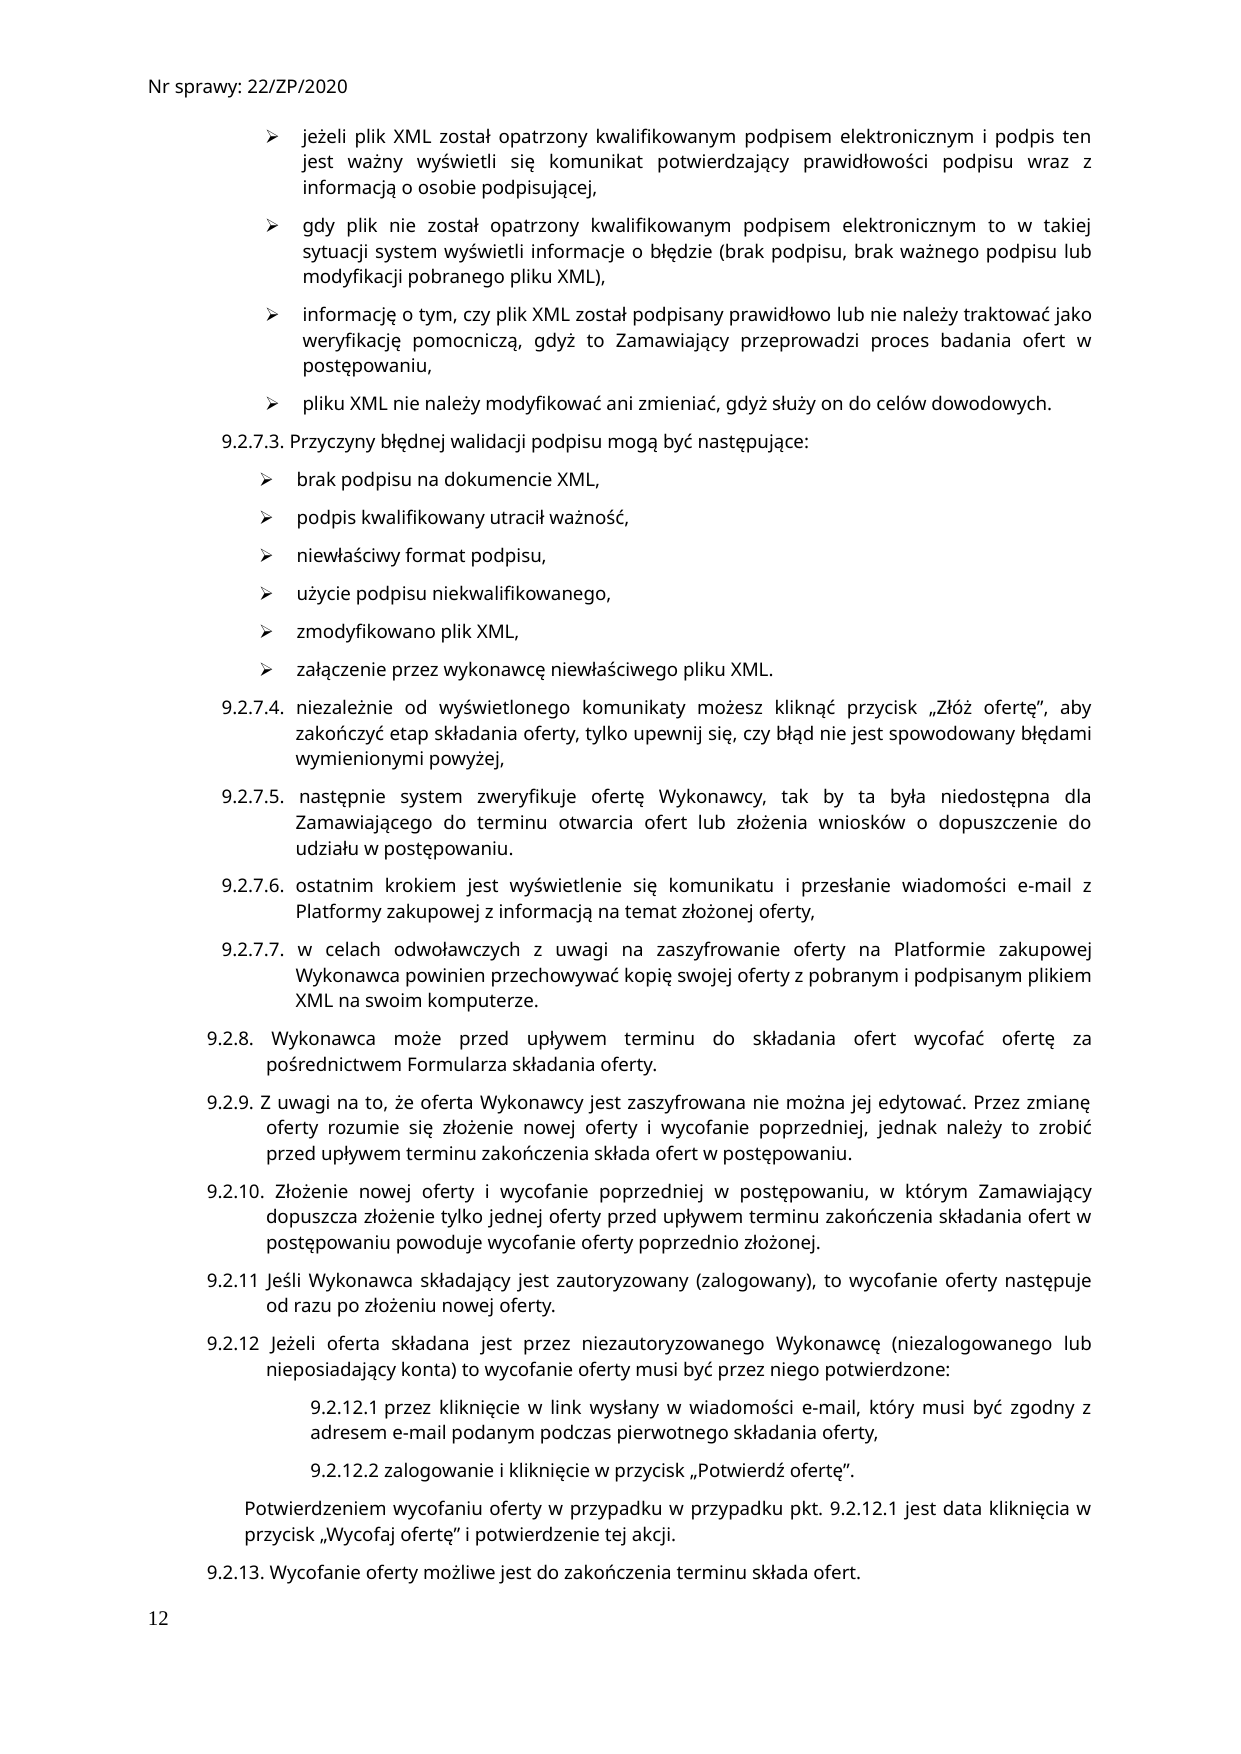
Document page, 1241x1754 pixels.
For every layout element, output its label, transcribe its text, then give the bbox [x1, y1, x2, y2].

list użycie podpisu niekwalifikowanego, [259, 581, 1093, 606]
text 9.2.13. Wycofanie oferty możliwe jest do zakończenia terminu składa ofert. [207, 1559, 1093, 1585]
list zalogowanie i kliknięcie w przycisk „Potwierdź ofertę”. [310, 1458, 1093, 1483]
text 9.2.12 Jeżeli oferta składana jest przez niezautoryzowanego Wykonawcę (niezalogowanego lub nieposiadający konta) to wycofanie oferty musi być przez niego potwierdzone: [207, 1331, 1093, 1382]
text 9.2.7.4. niezależnie od wyświetlonego komunikaty możesz kliknąć przycisk „Złóż ofertę”, aby zakończyć etap składania oferty, tylko upewnij się, czy błąd nie jest spowodowany błędami wymienionymi powyżej, [221, 695, 1093, 771]
list jeżeli plik XML został opatrzony kwalifikowanym podpisem elektronicznym i podpis ten jest ważny wyświetli się komunikat potwierdzający prawidłowości podpisu wraz z informacją o osobie podpisującej, [265, 123, 1093, 200]
text 9.2.7.5. następnie system zweryfikuje ofertę Wykonawcy, tak by ta była niedostępna dla Zamawiającego do terminu otwarcia ofert lub złożenia wniosków o dopuszczenie do udziału w postępowaniu. [221, 784, 1093, 860]
list zmodyfikowano plik XML, [259, 619, 1093, 644]
text 9.2.9. Z uwagi na to, że oferta Wykonawcy jest zaszyfrowana nie można jej edytować. Przez zmianę oferty rozumie się złożenie nowej oferty i wycofanie poprzedniej, jednak należy to zrobić przed upływem terminu zakończenia składa ofert w postępowaniu. [207, 1089, 1093, 1166]
text 9.2.10. Złożenie nowej oferty i wycofanie poprzedniej w postępowaniu, w którym Zamawiający dopuszcza złożenie tylko jednej oferty przed upływem terminu zakończenia składania ofert w postępowaniu powoduje wycofanie oferty poprzednio złożonej. [207, 1178, 1093, 1254]
list przez kliknięcie w link wysłany w wiadomości e-mail, który musi być zgodny z adresem e-mail podanym podczas pierwotnego składania oferty, [310, 1394, 1093, 1445]
list gdy plik nie został opatrzony kwalifikowanym podpisem elektronicznym to w takiej sytuacji system wyświetli informacje o błędzie (brak podpisu, brak ważnego podpisu lub modyfikacji pobranego pliku XML), [265, 212, 1093, 289]
list pliku XML nie należy modyfikować ani zmieniać, gdyż służy on do celów dowodowych. [265, 391, 1093, 416]
text 9.2.7.7. w celach odwoławczych z uwagi na zaszyfrowanie oferty na Platformie zakupowej Wykonawca powinien przechowywać kopię swojej oferty z pobranym i podpisanym plikiem XML na swoim komputerze. [221, 936, 1093, 1013]
text 9.2.8. Wykonawca może przed upływem terminu do składania ofert wycofać ofertę za pośrednictwem Formularza składania oferty. [207, 1025, 1093, 1076]
list informację o tym, czy plik XML został podpisany prawidłowo lub nie należy traktować jako weryfikację pomocniczą, gdyż to Zamawiający przeprowadzi proces badania ofert w postępowaniu, [265, 301, 1093, 378]
text 9.2.11 Jeśli Wykonawca składający jest zautoryzowany (zalogowany), to wycofanie oferty następuje od razu po złożeniu nowej oferty. [207, 1267, 1093, 1318]
text 9.2.7.6. ostatnim krokiem jest wyświetlenie się komunikatu i przesłanie wiadomości e-mail z Platformy zakupowej z informacją na temat złożonej oferty, [221, 873, 1093, 924]
list niewłaściwy format podpisu, [259, 543, 1093, 568]
list brak podpisu na dokumencie XML, [259, 467, 1093, 492]
text Potwierdzeniem wycofaniu oferty w przypadku w przypadku pkt. 9.2.12.1 jest data kliknięcia w przycisk „Wycofaj ofertę” i potwierdzenie tej akcji. [244, 1496, 1093, 1547]
list załączenie przez wykonawcę niewłaściwego pliku XML. [259, 657, 1093, 682]
list podpis kwalifikowany utracił ważność, [259, 504, 1093, 530]
text 9.2.7.3. Przyczyny błędnej walidacji podpisu mogą być następujące: [221, 428, 1093, 454]
